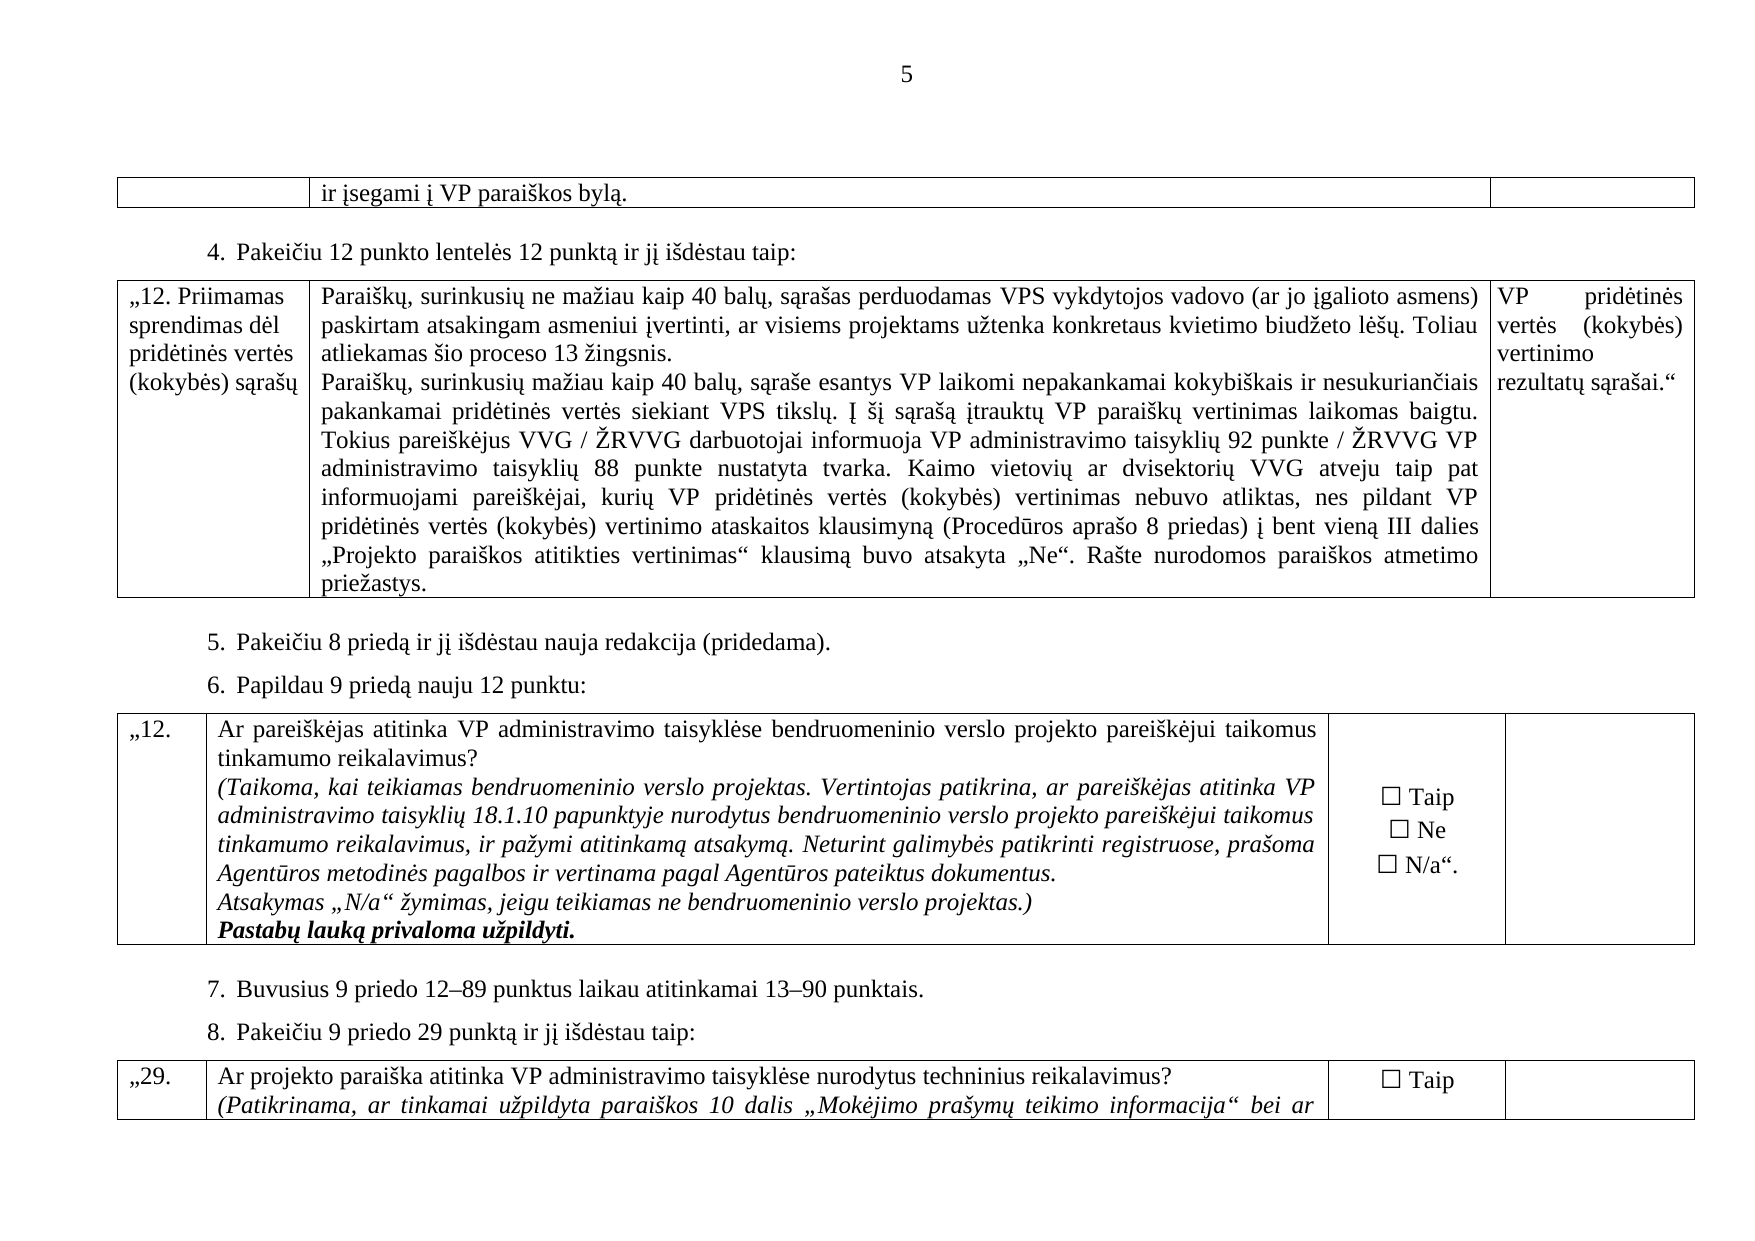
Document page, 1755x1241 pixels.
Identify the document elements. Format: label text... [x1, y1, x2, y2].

text 6. Papildau 9 priedą nauju 12 punktu: [118, 670, 1695, 699]
table_header Ar projekto paraiška atitinka VP administravimo taisyklėse nurodytus techninius reikalavimus? (Patikrinama, ar tinkamai užpildyta paraiškos 10 dalis „Mokėjimo prašymų teikimo informacija“ bei ar [207, 1061, 1328, 1119]
table_header Paraiškų, surinkusių ne mažiau kaip 40 balų, sąrašas perduodamas VPS vykdytojos vadovo (ar jo įgalioto asmens) paskirtam atsakingam asmeniui įvertinti, ar visiems projektams užtenka konkretaus kvietimo biudžeto lėšų. Toliau atliekamas šio proceso 13 žingsnis. Paraiškų, surinkusių mažiau kaip 40 balų, sąraše esantys VP laikomi nepakankamai kokybiškais ir nesukuriančiais pakankamai pridėtinės vertės siekiant VPS tikslų. Į šį sąrašą įtrauktų VP paraiškų vertinimas laikomas baigtu. Tokius pareiškėjus VVG / ŽRVVG darbuotojai informuoja VP administravimo taisyklių 92 punkte / ŽRVVG VP administravimo taisyklių 88 punkte nustatyta tvarka. Kaimo vietovių ar dvisektorių VVG atveju taip pat informuojami pareiškėjai, kurių VP pridėtinės vertės (kokybės) vertinimas nebuvo atliktas, nes pildant VP pridėtinės vertės (kokybės) vertinimo ataskaitos klausimyną (Procedūros aprašo 8 priedas) į bent vieną III dalies „Projekto paraiškos atitikties vertinimas“ klausimą buvo atsakyta „Ne“. Rašte nurodomos paraiškos atmetimo priežastys. [310, 281, 1490, 597]
text 8. Pakeičiu 9 priedo 29 punktą ir jį išdėstau taip: [118, 1017, 1695, 1046]
table_header [1491, 178, 1694, 207]
table_header „29. [118, 1061, 206, 1119]
table_header ☐ Taip [1329, 1061, 1505, 1119]
text 5. Pakeičiu 8 priedą ir jį išdėstau nauja redakcija (pridedama). [118, 627, 1695, 656]
table_header Ar pareiškėjas atitinka VP administravimo taisyklėse bendruomeninio verslo projekto pareiškėjui taikomus tinkamumo reikalavimus? (Taikoma, kai teikiamas bendruomeninio verslo projektas. Vertintojas patikrina, ar pareiškėjas atitinka VP administravimo taisyklių 18.1.10 papunktyje nurodytus bendruomeninio verslo projekto pareiškėjui taikomus tinkamumo reikalavimus, ir pažymi atitinkamą atsakymą. Neturint galimybės patikrinti registruose, prašoma Agentūros metodinės pagalbos ir vertinama pagal Agentūros pateiktus dokumentus. Atsakymas „N/a“ žymimas, jeigu teikiamas ne bendruomeninio verslo projektas.) Pastabų lauką privaloma užpildyti. [207, 714, 1328, 944]
table_header [1506, 1061, 1694, 1119]
text 7. Buvusius 9 priedo 12–89 punktus laikau atitinkamai 13–90 punktais. [118, 974, 1695, 1003]
table_header [1506, 714, 1694, 944]
table_header ir įsegami į VP paraiškos bylą. [310, 178, 1490, 207]
text 4. Pakeičiu 12 punkto lentelės 12 punktą ir jį išdėstau taip: [118, 237, 1695, 266]
table_header „12. [118, 714, 206, 944]
table_header [118, 178, 309, 207]
table_header ☐ Taip ☐ Ne ☐ N/a“. [1329, 714, 1505, 944]
table_header „12. Priimamas sprendimas dėl pridėtinės vertės (kokybės) sąrašų [118, 281, 309, 597]
table_header VP pridėtinės vertės (kokybės) vertinimo rezultatų sąrašai.“ [1491, 281, 1694, 597]
